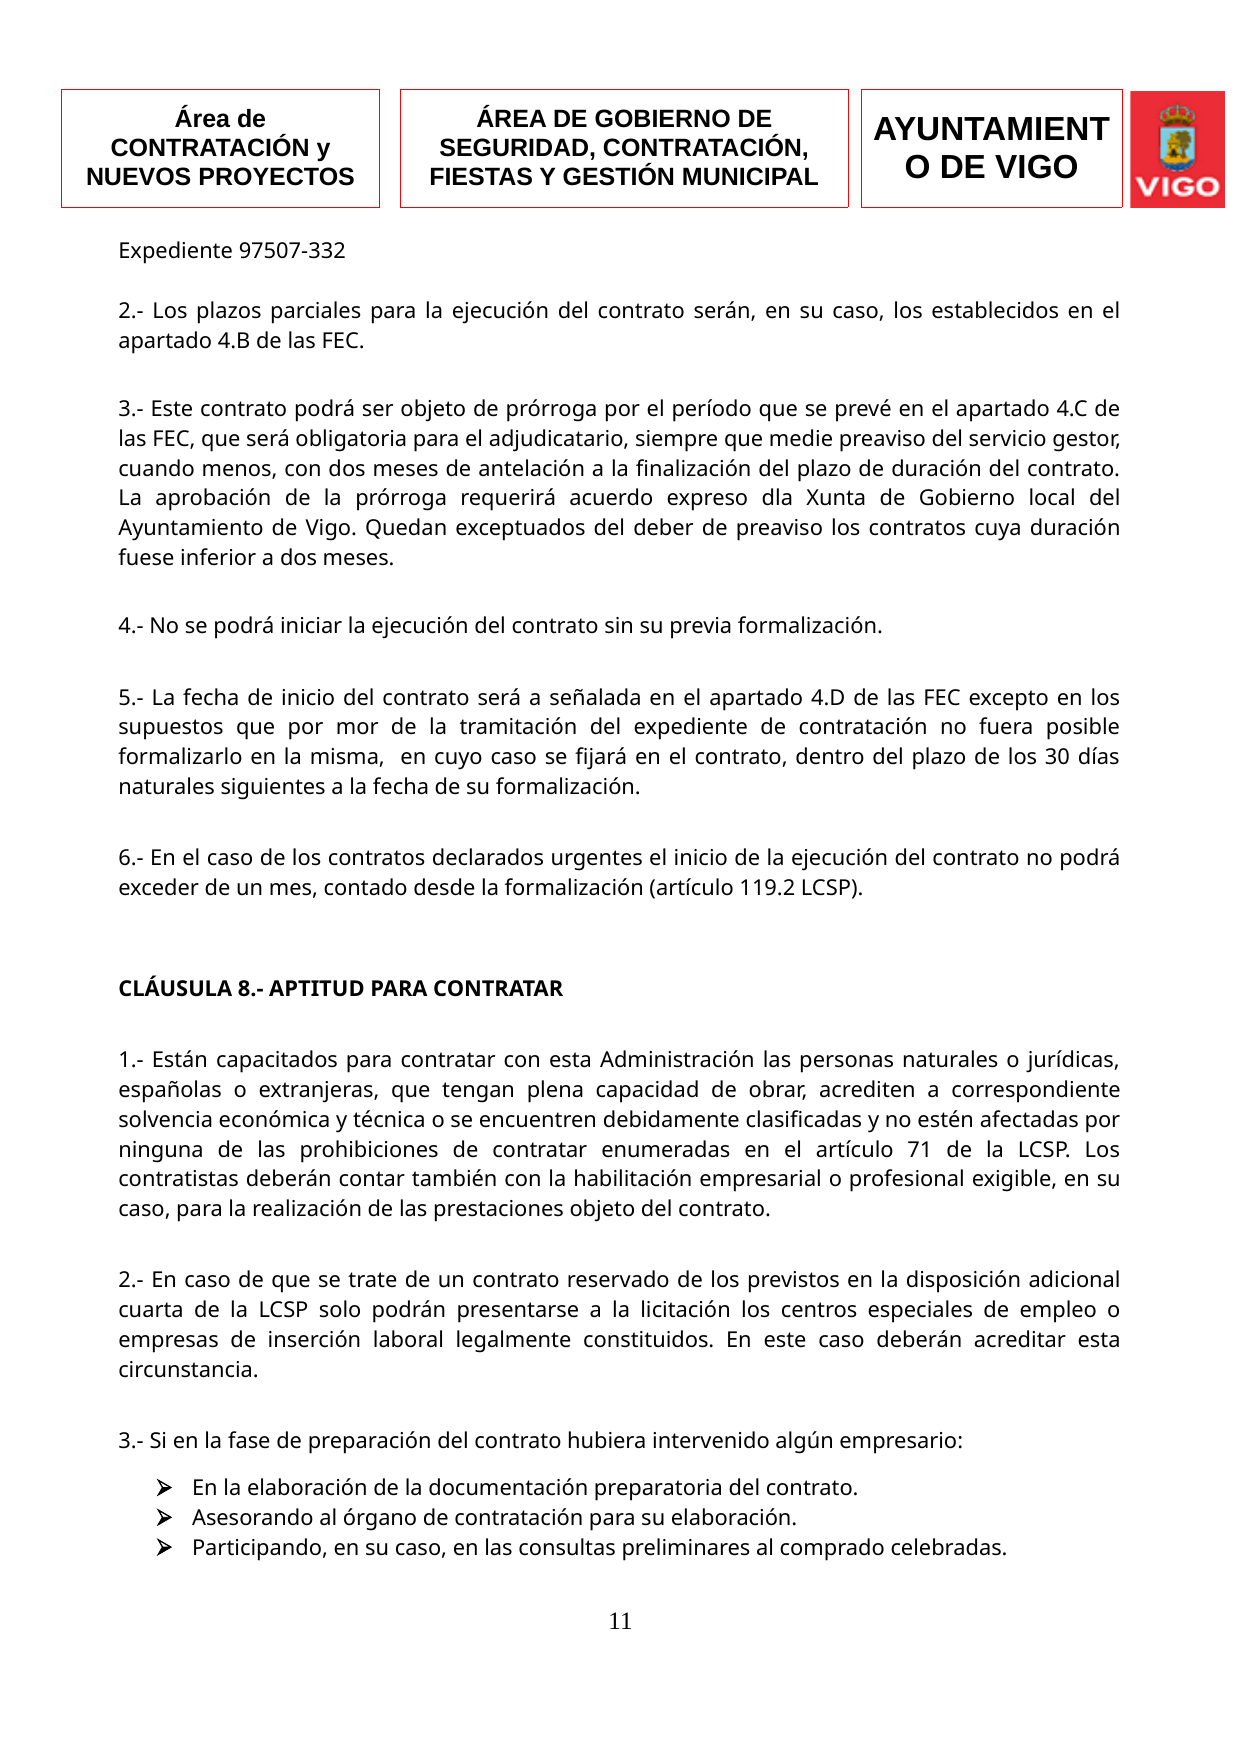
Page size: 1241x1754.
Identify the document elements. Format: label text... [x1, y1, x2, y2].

picture [1130, 91, 1225, 208]
text 4.- No se podrá iniciar la ejecución del contrato sin su previa formalización. [118, 610, 1122, 640]
text 3.- Este contrato podrá ser objeto de prórroga por el período que se prevé en el apartado 4.C de las FEC, que será obligatoria para el adjudicatario, siempre que medie preaviso del servicio gestor, cuando menos, con dos meses de antelación a la finalización del plazo de duración del contrato. La aprobación de la prórroga requerirá acuerdo expreso dla Xunta de Gobierno local del Ayuntamiento de Vigo. Quedan exceptuados del deber de preaviso los contratos cuya duración fuese inferior a dos meses. [118, 393, 1122, 572]
list Asesorando al órgano de contratación para su elaboración. [156, 1502, 1122, 1531]
text 2.- En caso de que se trate de un contrato reservado de los previstos en la disposición adicional cuarta de la LCSP solo podrán presentarse a la licitación los centros especiales de empleo o empresas de inserción laboral legalmente constituidos. En este caso deberán acreditar esta circunstancia. [118, 1264, 1122, 1383]
text 5.- La fecha de inicio del contrato será a señalada en el apartado 4.D de las FEC excepto en los supuestos que por mor de la tramitación del expediente de contratación no fuera posible formalizarlo en la misma, en cuyo caso se fijará en el contrato, dentro del plazo de los 30 días naturales siguientes a la fecha de su formalización. [118, 681, 1122, 801]
text CLÁUSULA 8.- APTITUD PARA CONTRATAR [118, 973, 1122, 1003]
text 3.- Si en la fase de preparación del contrato hubiera intervenido algún empresario: [118, 1425, 1122, 1455]
list En la elaboración de la documentación preparatoria del contrato. [156, 1472, 1122, 1502]
text 1.- Están capacitados para contratar con esta Administración las personas naturales o jurídicas, españolas o extranjeras, que tengan plena capacidad de obrar, acrediten a correspondiente solvencia económica y técnica o se encuentren debidamente clasificadas y no estén afectadas por ninguna de las prohibiciones de contratar enumeradas en el artículo 71 de la LCSP. Los contratistas deberán contar también con la habilitación empresarial o profesional exigible, en su caso, para la realización de las prestaciones objeto del contrato. [118, 1044, 1122, 1223]
text 2.- Los plazos parciales para la ejecución del contrato serán, en su caso, los establecidos en el apartado 4.B de las FEC. [118, 295, 1122, 354]
list Participando, en su caso, en las consultas preliminares al comprado celebradas. [156, 1531, 1122, 1561]
text 6.- En el caso de los contratos declarados urgentes el inicio de la ejecución del contrato no podrá exceder de un mes, contado desde la formalización (artículo 119.2 LCSP). [118, 842, 1122, 902]
